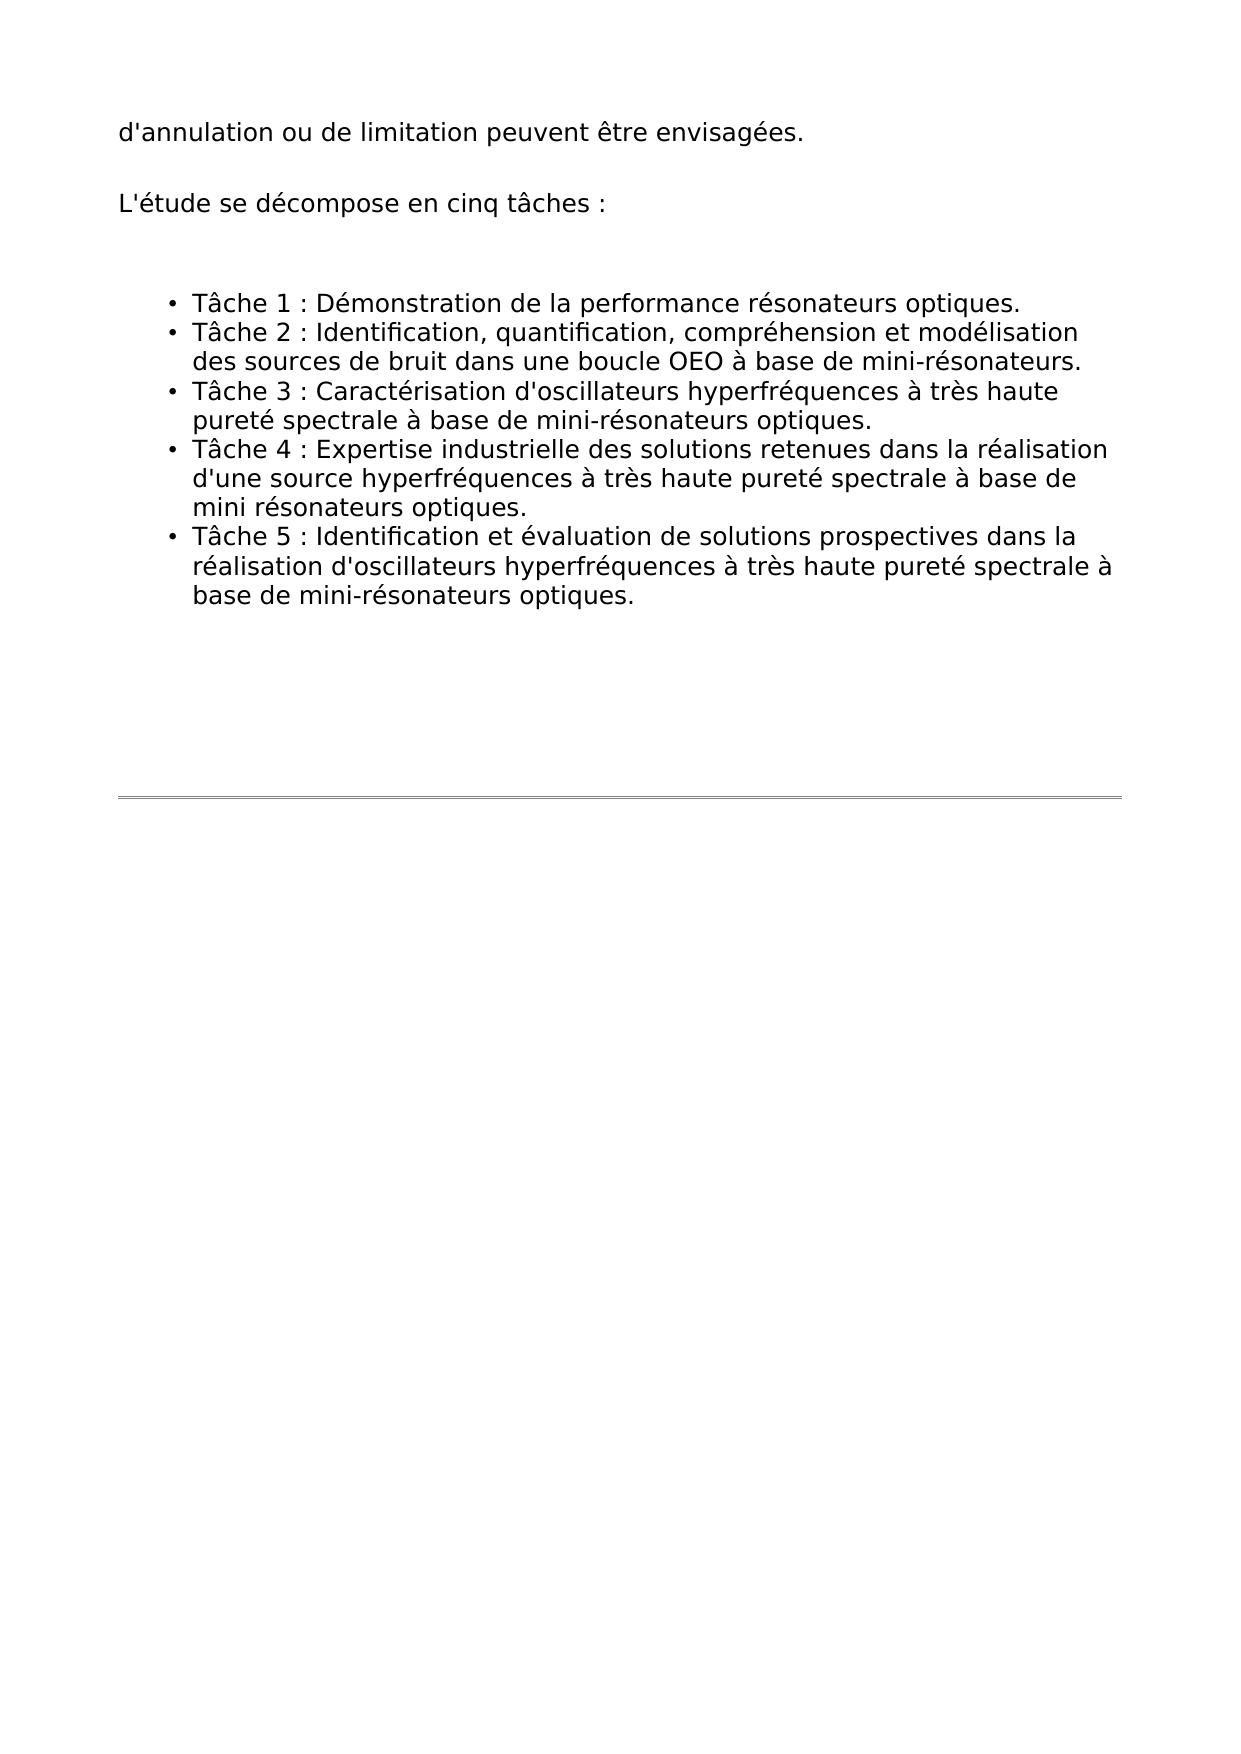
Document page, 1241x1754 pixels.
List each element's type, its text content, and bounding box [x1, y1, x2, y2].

list Tâche 4 : Expertise industrielle des solutions retenues dans la réalisation d'une source hyperfréquences à très haute pureté spectrale à base de mini résonateurs optiques. [177, 435, 1122, 523]
list Tâche 2 : Identification, quantification, compréhension et modélisation des sources de bruit dans une boucle OEO à base de mini-résonateurs. [177, 318, 1122, 377]
list Tâche 1 : Démonstration de la performance résonateurs optiques. [177, 289, 1122, 318]
text L'étude se décompose en cinq tâches : [118, 189, 1122, 247]
text d'annulation ou de limitation peuvent être envisagées. [118, 118, 1122, 176]
list Tâche 5 : Identification et évaluation de solutions prospectives dans la réalisation d'oscillateurs hyperfréquences à très haute pureté spectrale à base de mini-résonateurs optiques. [177, 523, 1122, 610]
list Tâche 3 : Caractérisation d'oscillateurs hyperfréquences à très haute pureté spectrale à base de mini-résonateurs optiques. [177, 377, 1122, 435]
